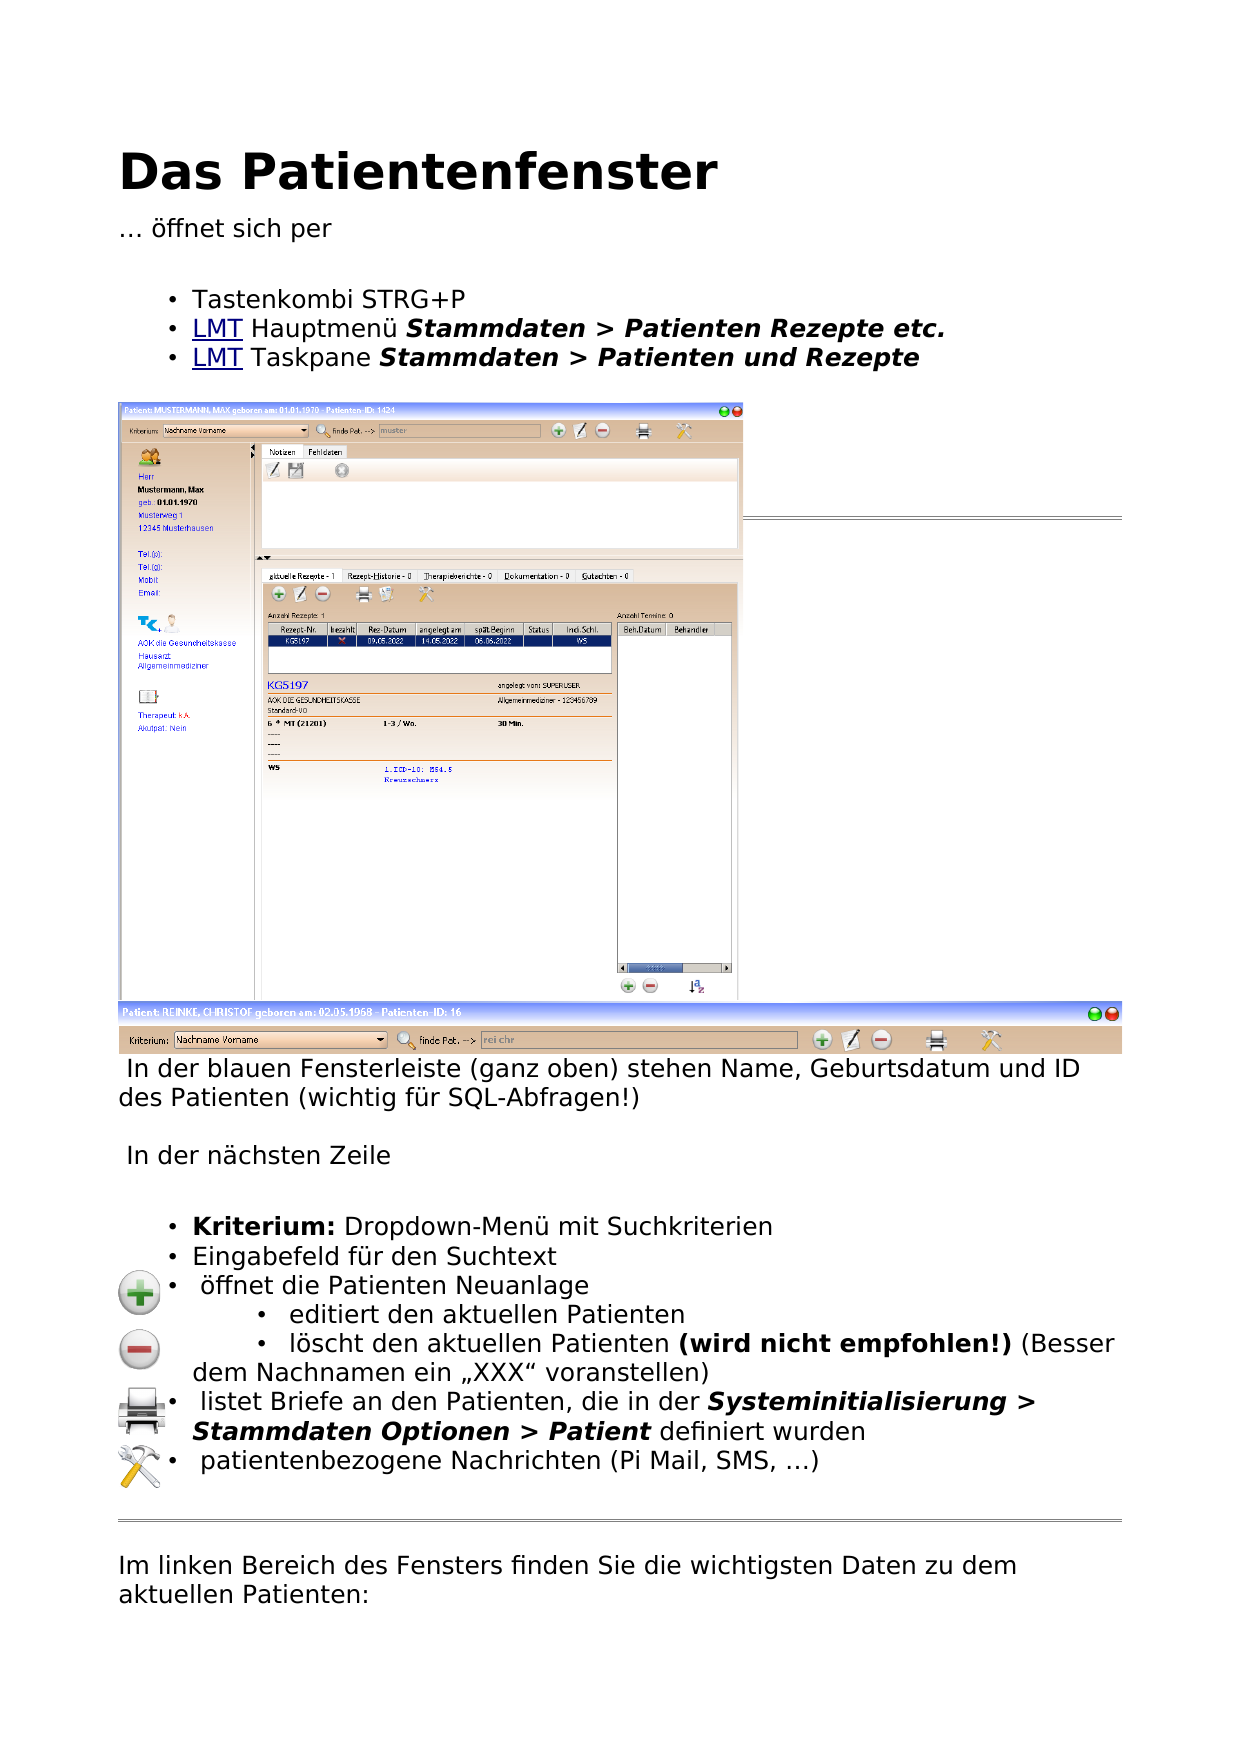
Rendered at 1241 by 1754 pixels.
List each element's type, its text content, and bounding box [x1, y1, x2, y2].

list Tastenkombi STRG+P [177, 285, 1122, 314]
list LMT Hauptmenü Stammdaten > Patienten Rezepte etc. [177, 314, 1122, 343]
picture [118, 1329, 161, 1370]
text … öffnet sich per [118, 214, 1122, 243]
list LMT Taskpane Stammdaten > Patienten und Rezepte [177, 343, 1122, 372]
text [744, 548, 1122, 999]
picture [118, 1270, 161, 1315]
text In der blauen Fensterleiste (ganz oben) stehen Name, Geburtsdatum und ID des Patienten (wichtig für SQL-Abfragen!) In der nächsten Zeile [118, 1054, 1122, 1171]
list löscht den aktuellen Patienten (wird nicht empfohlen!) (Besser dem Nachnamen ein „XXX“ voranstellen) [177, 1329, 1122, 1387]
list Kriterium: Dropdown-Menü mit Suchkriterien [177, 1212, 1122, 1242]
list Eingabefeld für den Suchtext [177, 1242, 1122, 1271]
list listet Briefe an den Patienten, die in der Systeminitialisierung > Stammdaten Optionen > Patient definiert wurden [177, 1387, 1122, 1446]
list öffnet die Patienten Neuanlage [177, 1271, 1122, 1300]
picture [118, 1387, 166, 1435]
list patientenbezogene Nachrichten (Pi Mail, SMS, …) [177, 1446, 1122, 1475]
text Im linken Bereich des Fensters finden Sie die wichtigsten Daten zu dem aktuellen Patienten: [118, 1551, 1122, 1609]
picture [118, 402, 1123, 1054]
picture [118, 1445, 161, 1488]
list editiert den aktuellen Patienten [177, 1300, 1122, 1329]
subtitle Das Patientenfenster [118, 143, 1122, 201]
